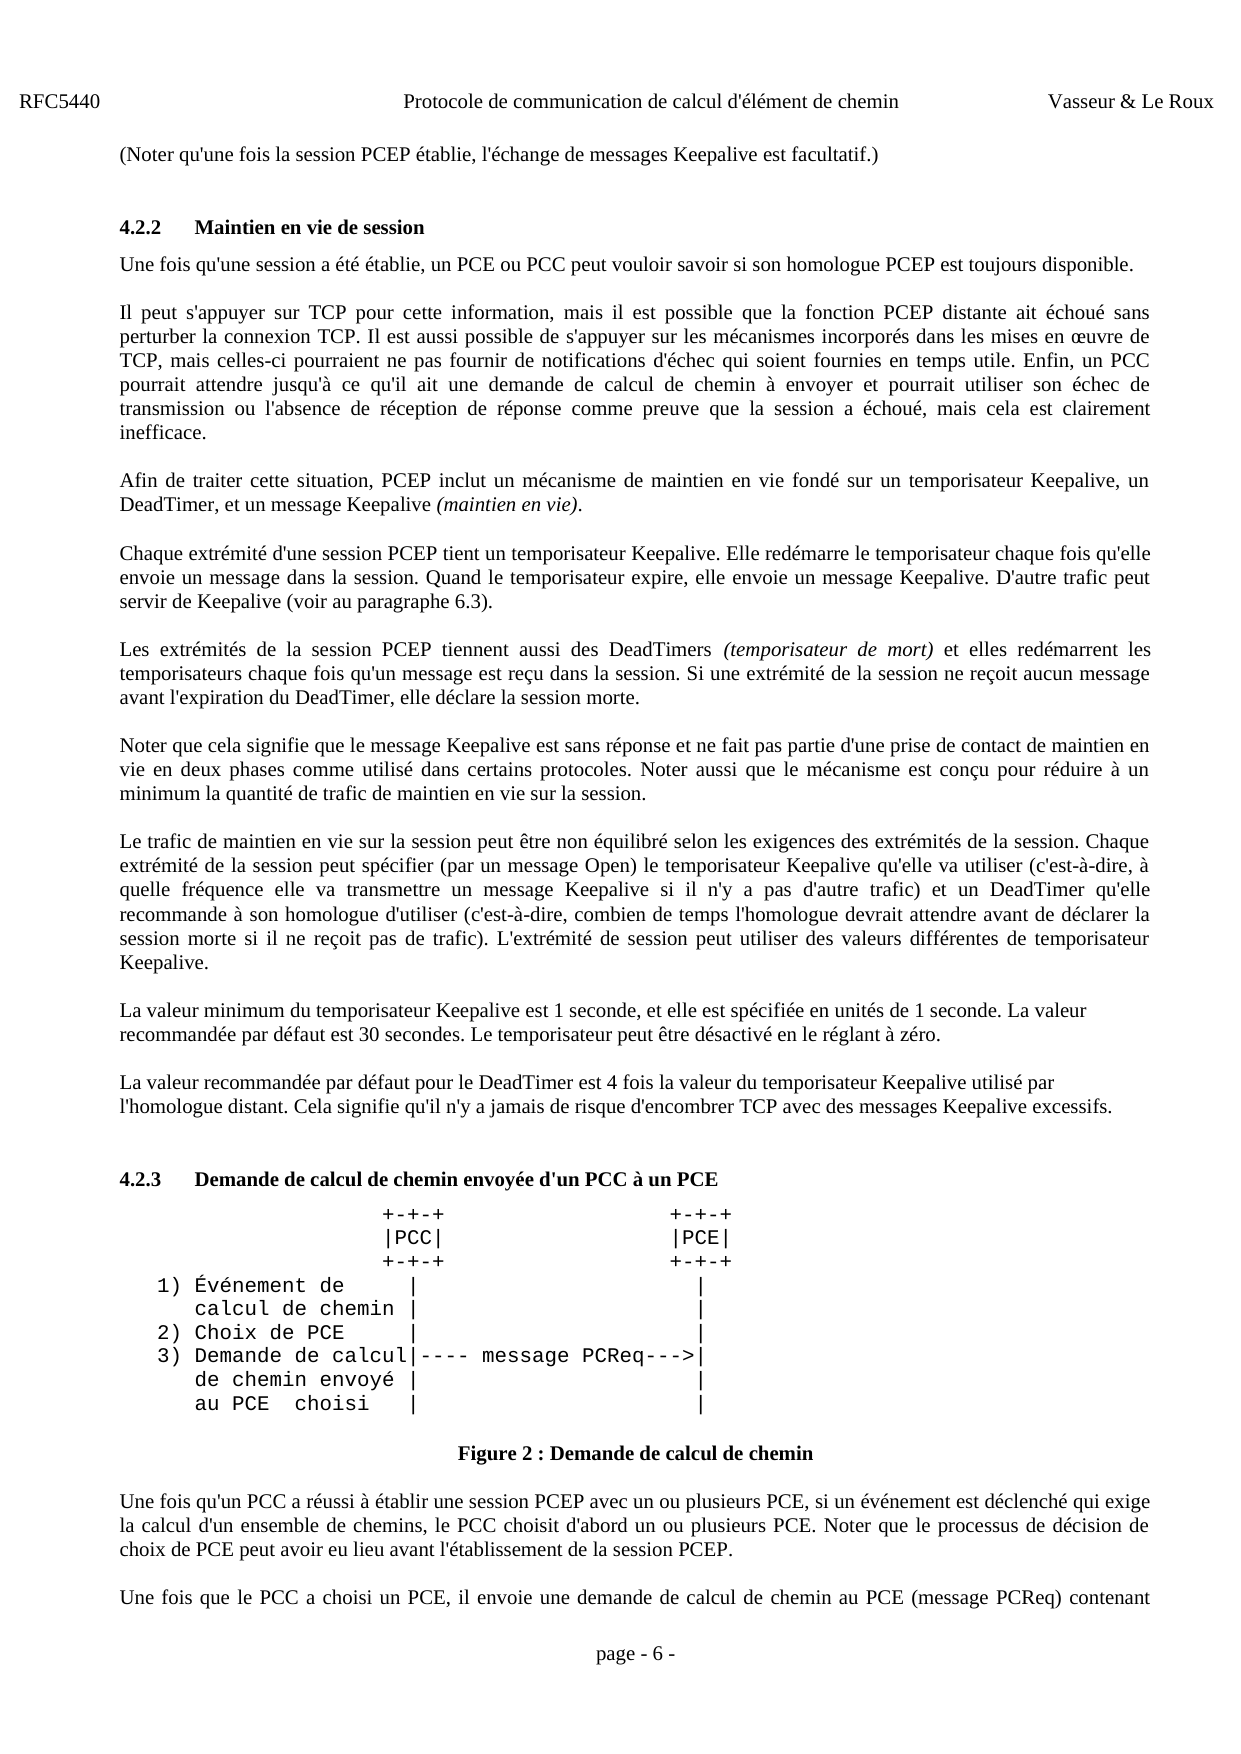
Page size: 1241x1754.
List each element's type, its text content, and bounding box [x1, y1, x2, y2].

text La valeur minimum du temporisateur Keepalive est 1 seconde, et elle est spécifiée en unités de 1 seconde. La valeur recommandée par défaut est 30 secondes. Le temporisateur peut être désactivé en le réglant à zéro. [119, 998, 1152, 1046]
text +-+-+ +-+-+ [119, 1251, 1152, 1274]
text Les extrémités de la session PCEP tiennent aussi des DeadTimers (temporisateur de mort) et elles redémarrent les temporisateurs chaque fois qu'un message est reçu dans la session. Si une extrémité de la session ne reçoit aucun message avant l'expiration du DeadTimer, elle déclare la session morte. [119, 637, 1152, 709]
text Une fois que le PCC a choisi un PCE, il envoie une demande de calcul de chemin au PCE (message PCReq) contenant [119, 1585, 1152, 1609]
text La valeur recommandée par défaut pour le DeadTimer est 4 fois la valeur du temporisateur Keepalive utilisé par l'homologue distant. Cela signifie qu'il n'y a jamais de risque d'encombrer TCP avec des messages Keepalive excessifs. [119, 1070, 1152, 1118]
subtitle Figure 2 : Demande de calcul de chemin [119, 1441, 1152, 1464]
text (Noter qu'une fois la session PCEP établie, l'échange de messages Keepalive est facultatif.) [119, 142, 1152, 166]
text +-+-+ +-+-+ [119, 1204, 1152, 1227]
text Afin de traiter cette situation, PCEP inclut un mécanisme de maintien en vie fondé sur un temporisateur Keepalive, un DeadTimer, et un message Keepalive (maintien en vie). [119, 468, 1152, 516]
text Une fois qu'un PCC a réussi à établir une session PCEP avec un ou plusieurs PCE, si un événement est déclenché qui exige la calcul d'un ensemble de chemins, le PCC choisit d'abord un ou plusieurs PCE. Noter que le processus de décision de choix de PCE peut avoir eu lieu avant l'établissement de la session PCEP. [119, 1489, 1152, 1561]
text 1) Événement de | | [119, 1274, 1152, 1298]
subtitle 4.2.2 Maintien en vie de session [119, 215, 1152, 239]
text 2) Choix de PCE | | [119, 1322, 1152, 1346]
text |PCC| |PCE| [119, 1227, 1152, 1251]
text Une fois qu'une session a été établie, un PCE ou PCC peut vouloir savoir si son homologue PCEP est toujours disponible. [119, 252, 1152, 276]
text Il peut s'appuyer sur TCP pour cette information, mais il est possible que la fonction PCEP distante ait échoué sans perturber la connexion TCP. Il est aussi possible de s'appuyer sur les mécanismes incorporés dans les mises en œuvre de TCP, mais celles-ci pourraient ne pas fournir de notifications d'échec qui soient fournies en temps utile. Enfin, un PCC pourrait attendre jusqu'à ce qu'il ait une demande de calcul de chemin à envoyer et pourrait utiliser son échec de transmission ou l'absence de réception de réponse comme preuve que la session a échoué, mais cela est clairement inefficace. [119, 300, 1152, 444]
text de chemin envoyé | | [119, 1369, 1152, 1393]
text calcul de chemin | | [119, 1298, 1152, 1322]
text 3) Demande de calcul|---- message PCReq--->| [119, 1346, 1152, 1369]
text Noter que cela signifie que le message Keepalive est sans réponse et ne fait pas partie d'une prise de contact de maintien en vie en deux phases comme utilisé dans certains protocoles. Noter aussi que le mécanisme est conçu pour réduire à un minimum la quantité de trafic de maintien en vie sur la session. [119, 733, 1152, 805]
text au PCE choisi | | [119, 1393, 1152, 1416]
subtitle 4.2.3 Demande de calcul de chemin envoyée d'un PCC à un PCE [119, 1167, 1152, 1191]
text Chaque extrémité d'une session PCEP tient un temporisateur Keepalive. Elle redémarre le temporisateur chaque fois qu'elle envoie un message dans la session. Quand le temporisateur expire, elle envoie un message Keepalive. D'autre trafic peut servir de Keepalive (voir au paragraphe 6.3). [119, 541, 1152, 613]
text Le trafic de maintien en vie sur la session peut être non équilibré selon les exigences des extrémités de la session. Chaque extrémité de la session peut spécifier (par un message Open) le temporisateur Keepalive qu'elle va utiliser (c'est-à-dire, à quelle fréquence elle va transmettre un message Keepalive si il n'y a pas d'autre trafic) et un DeadTimer qu'elle recommande à son homologue d'utiliser (c'est-à-dire, combien de temps l'homologue devrait attendre avant de déclarer la session morte si il ne reçoit pas de trafic). L'extrémité de session peut utiliser des valeurs différentes de temporisateur Keepalive. [119, 829, 1152, 974]
